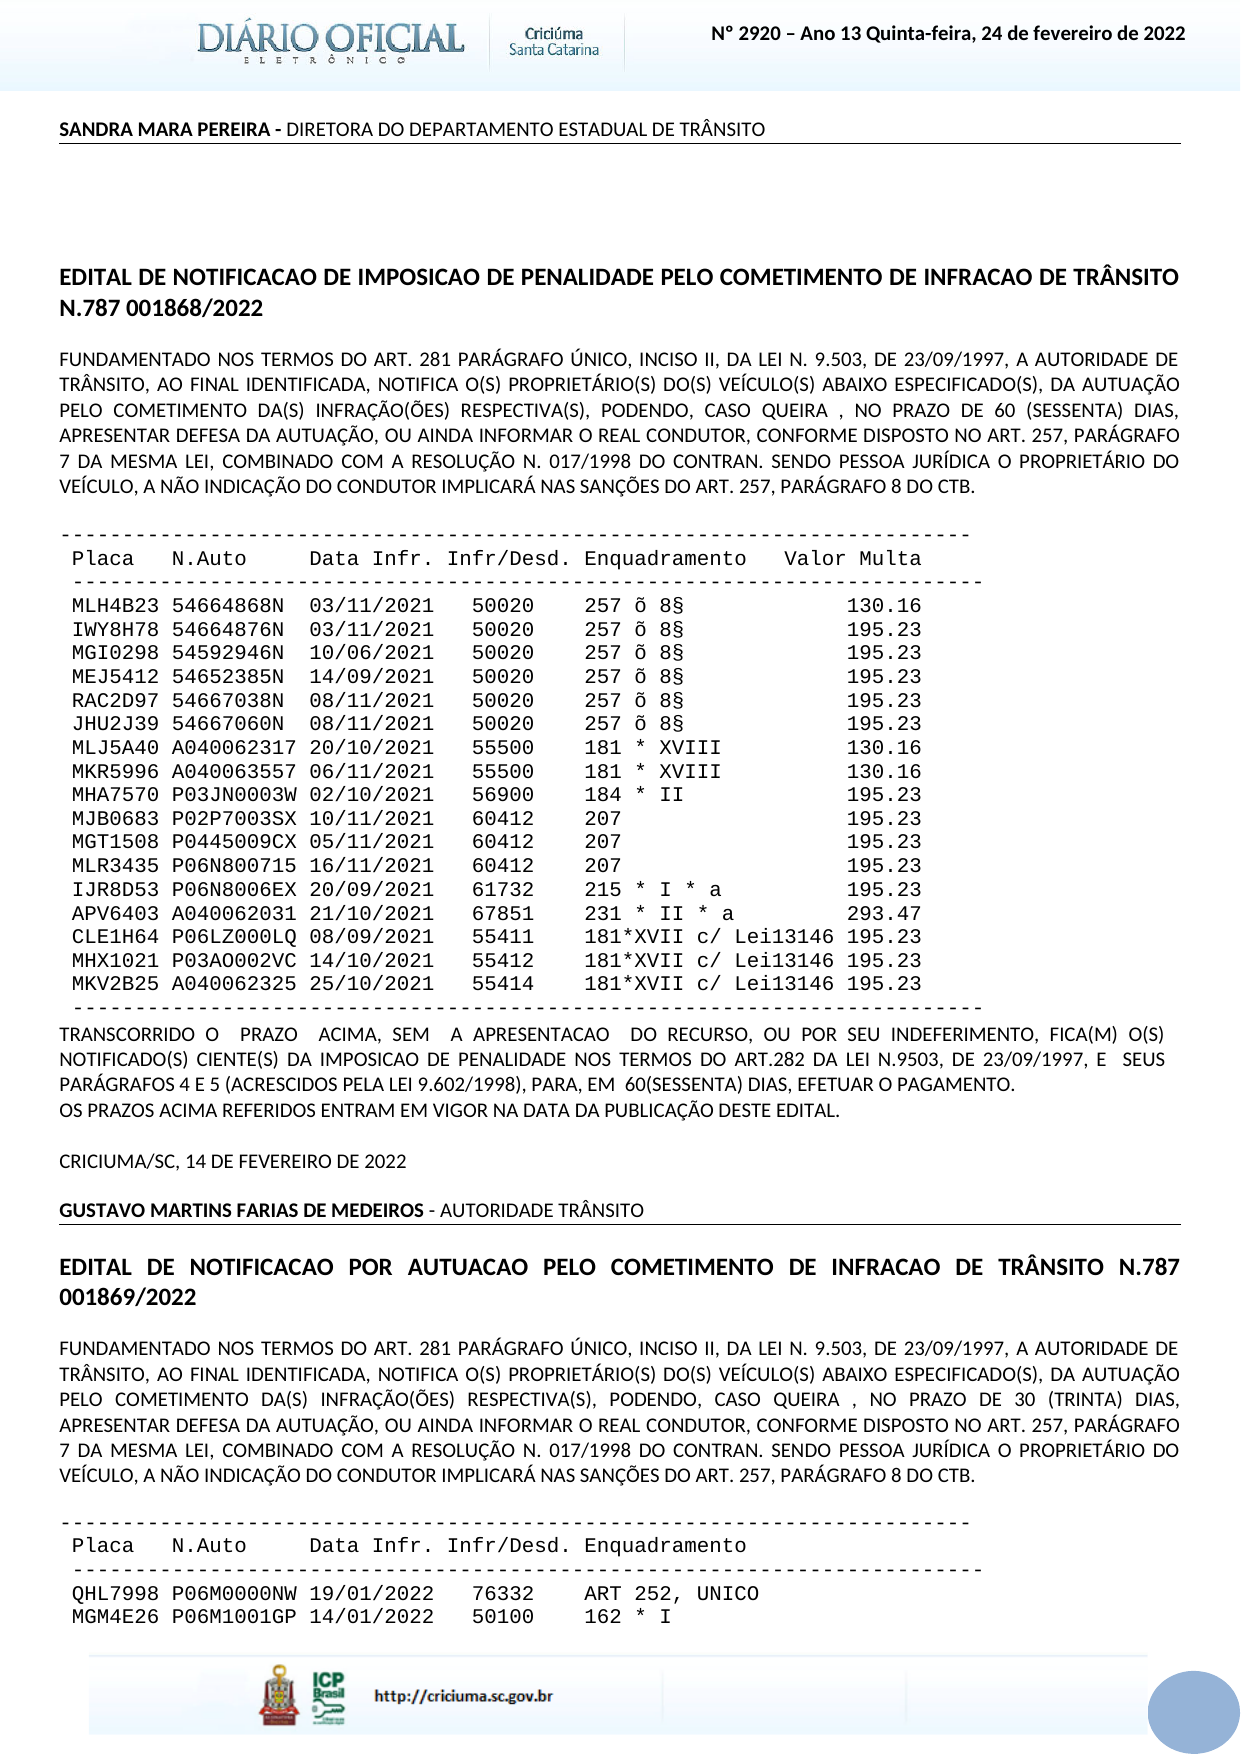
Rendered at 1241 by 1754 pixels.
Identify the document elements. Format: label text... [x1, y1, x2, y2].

text APV6403 A040062031 21/10/2021 67851 231 * II * a 293.47 [59, 902, 1181, 926]
text CRICIUMA/SC, 14 DE FEVEREIRO DE 2022 [59, 1148, 1181, 1173]
text Placa N.Auto Data Infr. Infr/Desd. Enquadramento [59, 1535, 1181, 1559]
text ------------------------------------------------------------------------- [59, 1512, 1181, 1535]
text RAC2D97 54667038N 08/11/2021 50020 257 õ 8§ 195.23 [59, 690, 1181, 713]
text OS PRAZOS ACIMA REFERIDOS ENTRAM EM VIGOR NA DATA DA PUBLICAÇÃO DESTE EDITAL. [59, 1097, 1167, 1122]
text MLJ5A40 A040062317 20/10/2021 55500 181 * XVIII 130.16 [59, 737, 1181, 761]
text ------------------------------------------------------------------------- [59, 571, 1181, 595]
text MKR5996 A040063557 06/11/2021 55500 181 * XVIII 130.16 [59, 761, 1181, 784]
text ------------------------------------------------------------------------- [59, 1559, 1181, 1583]
text MKV2B25 A040062325 25/10/2021 55414 181*XVII c/ Lei13146 195.23 [59, 973, 1181, 997]
text GUSTAVO MARTINS FARIAS DE MEDEIROS - AUTORIDADE TRÂNSITO [59, 1197, 1181, 1224]
text MJB0683 P02P7003SX 10/11/2021 60412 207 195.23 [59, 808, 1181, 832]
text IWY8H78 54664876N 03/11/2021 50020 257 õ 8§ 195.23 [59, 619, 1181, 642]
text CLE1H64 P06LZ000LQ 08/09/2021 55411 181*XVII c/ Lei13146 195.23 [59, 926, 1181, 950]
text FUNDAMENTADO NOS TERMOS DO ART. 281 PARÁGRAFO ÚNICO, INCISO II, DA LEI N. 9.503, DE 23/09/1997, A AUTORIDADE DE TRÂNSITO, AO FINAL IDENTIFICADA, NOTIFICA O(S) PROPRIETÁRIO(S) DO(S) VEÍCULO(S) ABAIXO ESPECIFICADO(S), DA AUTUAÇÃO PELO COMETIMENTO DA(S) INFRAÇÃO(ÕES) RESPECTIVA(S), PODENDO, CASO QUEIRA , NO PRAZO DE 60 (SESSENTA) DIAS, APRESENTAR DEFESA DA AUTUAÇÃO, OU AINDA INFORMAR O REAL CONDUTOR, CONFORME DISPOSTO NO ART. 257, PARÁGRAFO 7 DA MESMA LEI, COMBINADO COM A RESOLUÇÃO N. 017/1998 DO CONTRAN. SENDO PESSOA JURÍDICA O PROPRIETÁRIO DO VEÍCULO, A NÃO INDICAÇÃO DO CONDUTOR IMPLICARÁ NAS SANÇÕES DO ART. 257, PARÁGRAFO 8 DO CTB. [59, 346, 1181, 499]
text Placa N.Auto Data Infr. Infr/Desd. Enquadramento Valor Multa [59, 548, 1181, 571]
text MHA7570 P03JN0003W 02/10/2021 56900 184 * II 195.23 [59, 784, 1181, 808]
text MHX1021 P03AO002VC 14/10/2021 55412 181*XVII c/ Lei13146 195.23 [59, 950, 1181, 973]
text JHU2J39 54667060N 08/11/2021 50020 257 õ 8§ 195.23 [59, 713, 1181, 737]
text EDITAL DE NOTIFICACAO POR AUTUACAO PELO COMETIMENTO DE INFRACAO DE TRÂNSITO N.787 001869/2022 [59, 1251, 1181, 1312]
text ------------------------------------------------------------------------- [59, 524, 1181, 548]
text MLH4B23 54664868N 03/11/2021 50020 257 õ 8§ 130.16 [59, 595, 1181, 619]
text MGM4E26 P06M1001GP 14/01/2022 50100 162 * I [59, 1606, 1181, 1630]
text TRANSCORRIDO O PRAZO ACIMA, SEM A APRESENTACAO DO RECURSO, OU POR SEU INDEFERIMENTO, FICA(M) O(S) NOTIFICADO(S) CIENTE(S) DA IMPOSICAO DE PENALIDADE NOS TERMOS DO ART.282 DA LEI N.9503, DE 23/09/1997, E SEUS PARÁGRAFOS 4 E 5 (ACRESCIDOS PELA LEI 9.602/1998), PARA, EM 60(SESSENTA) DIAS, EFETUAR O PAGAMENTO. [59, 1021, 1167, 1097]
text MLR3435 P06N800715 16/11/2021 60412 207 195.23 [59, 855, 1181, 879]
text EDITAL DE NOTIFICACAO DE IMPOSICAO DE PENALIDADE PELO COMETIMENTO DE INFRACAO DE TRÂNSITO N.787 001868/2022 [59, 262, 1181, 323]
text FUNDAMENTADO NOS TERMOS DO ART. 281 PARÁGRAFO ÚNICO, INCISO II, DA LEI N. 9.503, DE 23/09/1997, A AUTORIDADE DE TRÂNSITO, AO FINAL IDENTIFICADA, NOTIFICA O(S) PROPRIETÁRIO(S) DO(S) VEÍCULO(S) ABAIXO ESPECIFICADO(S), DA AUTUAÇÃO PELO COMETIMENTO DA(S) INFRAÇÃO(ÕES) RESPECTIVA(S), PODENDO, CASO QUEIRA , NO PRAZO DE 30 (TRINTA) DIAS, APRESENTAR DEFESA DA AUTUAÇÃO, OU AINDA INFORMAR O REAL CONDUTOR, CONFORME DISPOSTO NO ART. 257, PARÁGRAFO 7 DA MESMA LEI, COMBINADO COM A RESOLUÇÃO N. 017/1998 DO CONTRAN. SENDO PESSOA JURÍDICA O PROPRIETÁRIO DO VEÍCULO, A NÃO INDICAÇÃO DO CONDUTOR IMPLICARÁ NAS SANÇÕES DO ART. 257, PARÁGRAFO 8 DO CTB. [59, 1336, 1181, 1488]
text QHL7998 P06M0000NW 19/01/2022 76332 ART 252, UNICO [59, 1583, 1181, 1606]
text IJR8D53 P06N8006EX 20/09/2021 61732 215 * I * a 195.23 [59, 879, 1181, 902]
text MGT1508 P0445009CX 05/11/2021 60412 207 195.23 [59, 832, 1181, 855]
text SANDRA MARA PEREIRA - DIRETORA DO DEPARTAMENTO ESTADUAL DE TRÂNSITO [59, 116, 1181, 143]
text ------------------------------------------------------------------------- [59, 997, 1181, 1021]
text MEJ5412 54652385N 14/09/2021 50020 257 õ 8§ 195.23 [59, 666, 1181, 690]
text MGI0298 54592946N 10/06/2021 50020 257 õ 8§ 195.23 [59, 642, 1181, 666]
